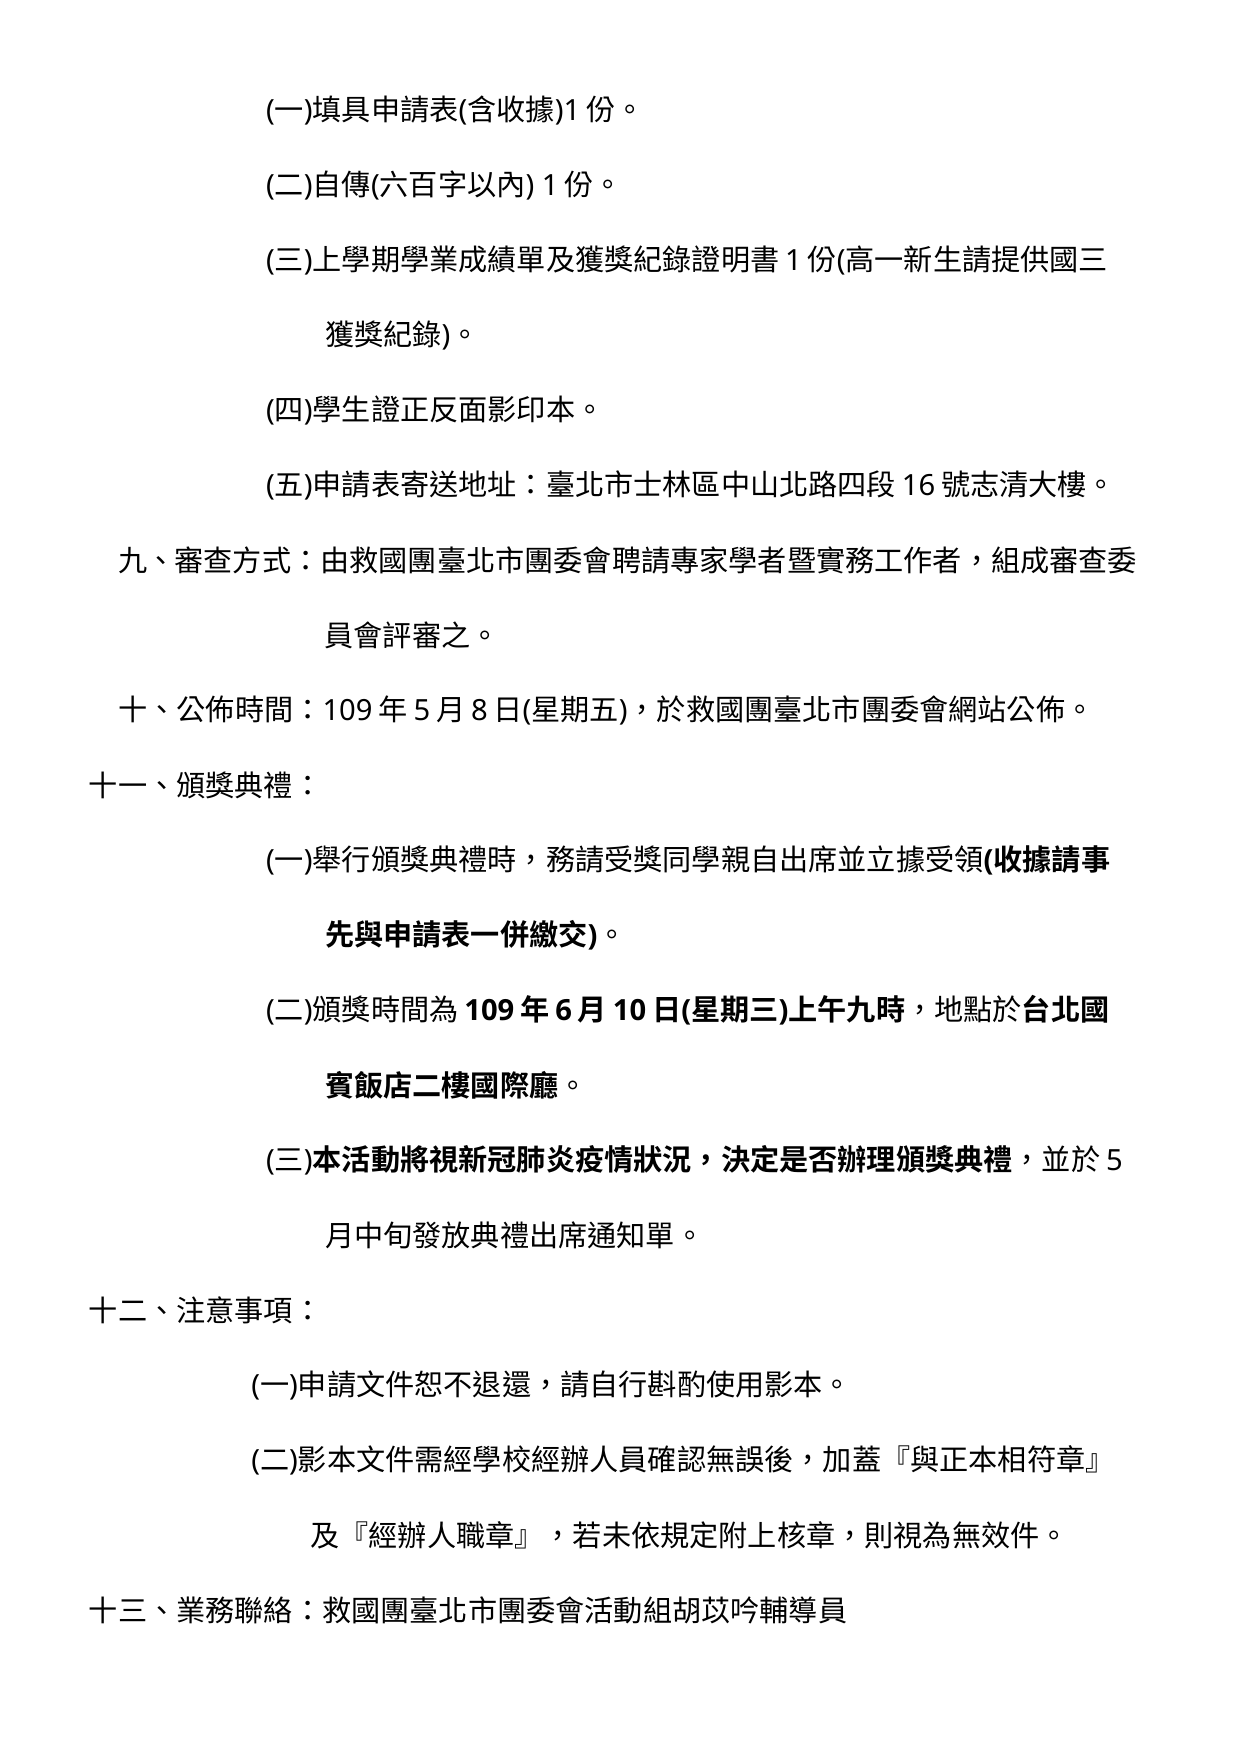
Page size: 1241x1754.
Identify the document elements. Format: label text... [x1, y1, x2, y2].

text (一)申請文件恕不退還，請自行斟酌使用影本。 [168, 1346, 1137, 1421]
text 員會評審之。 [324, 596, 1137, 671]
text (三)上學期學業成績單及獲獎紀錄證明書1份(高一新生請提供國三獲獎紀錄)。 [266, 221, 1137, 371]
text (一)舉行頒獎典禮時，務請受獎同學親自出席並立據受領(收據請事先與申請表一併繳交)。 [266, 821, 1137, 971]
text (二)影本文件需經學校經辦人員確認無誤後，加蓋『與正本相符章』 [218, 1421, 1137, 1496]
text 十三、業務聯絡：救國團臺北市團委會活動組胡苡吟輔導員 [89, 1571, 1137, 1646]
text (三)本活動將視新冠肺炎疫情狀況，決定是否辦理頒獎典禮，並於5月中旬發放典禮出席通知單。 [266, 1121, 1137, 1271]
text (二)頒獎時間為109年6月10日(星期三)上午九時，地點於台北國賓飯店二樓國際廳。 [266, 971, 1137, 1121]
text 十二、注意事項： [89, 1271, 1137, 1346]
text (五)申請表寄送地址：臺北市士林區中山北路四段16號志清大樓。 [266, 446, 1137, 521]
text 九、審查方式：由救國團臺北市團委會聘請專家學者暨實務工作者，組成審查委 [118, 521, 1137, 596]
text (一)填具申請表(含收據)1份。 [266, 71, 1137, 146]
text 十一、頒獎典禮： [89, 746, 1137, 821]
text (二)自傳(六百字以內) 1份。 [266, 146, 1137, 221]
text 十、公佈時間：109年5月8日(星期五)，於救國團臺北市團委會網站公佈。 [118, 671, 1137, 746]
text 及『經辦人職章』，若未依規定附上核章，則視為無效件。 [310, 1496, 1137, 1571]
text (四)學生證正反面影印本。 [266, 371, 1137, 446]
